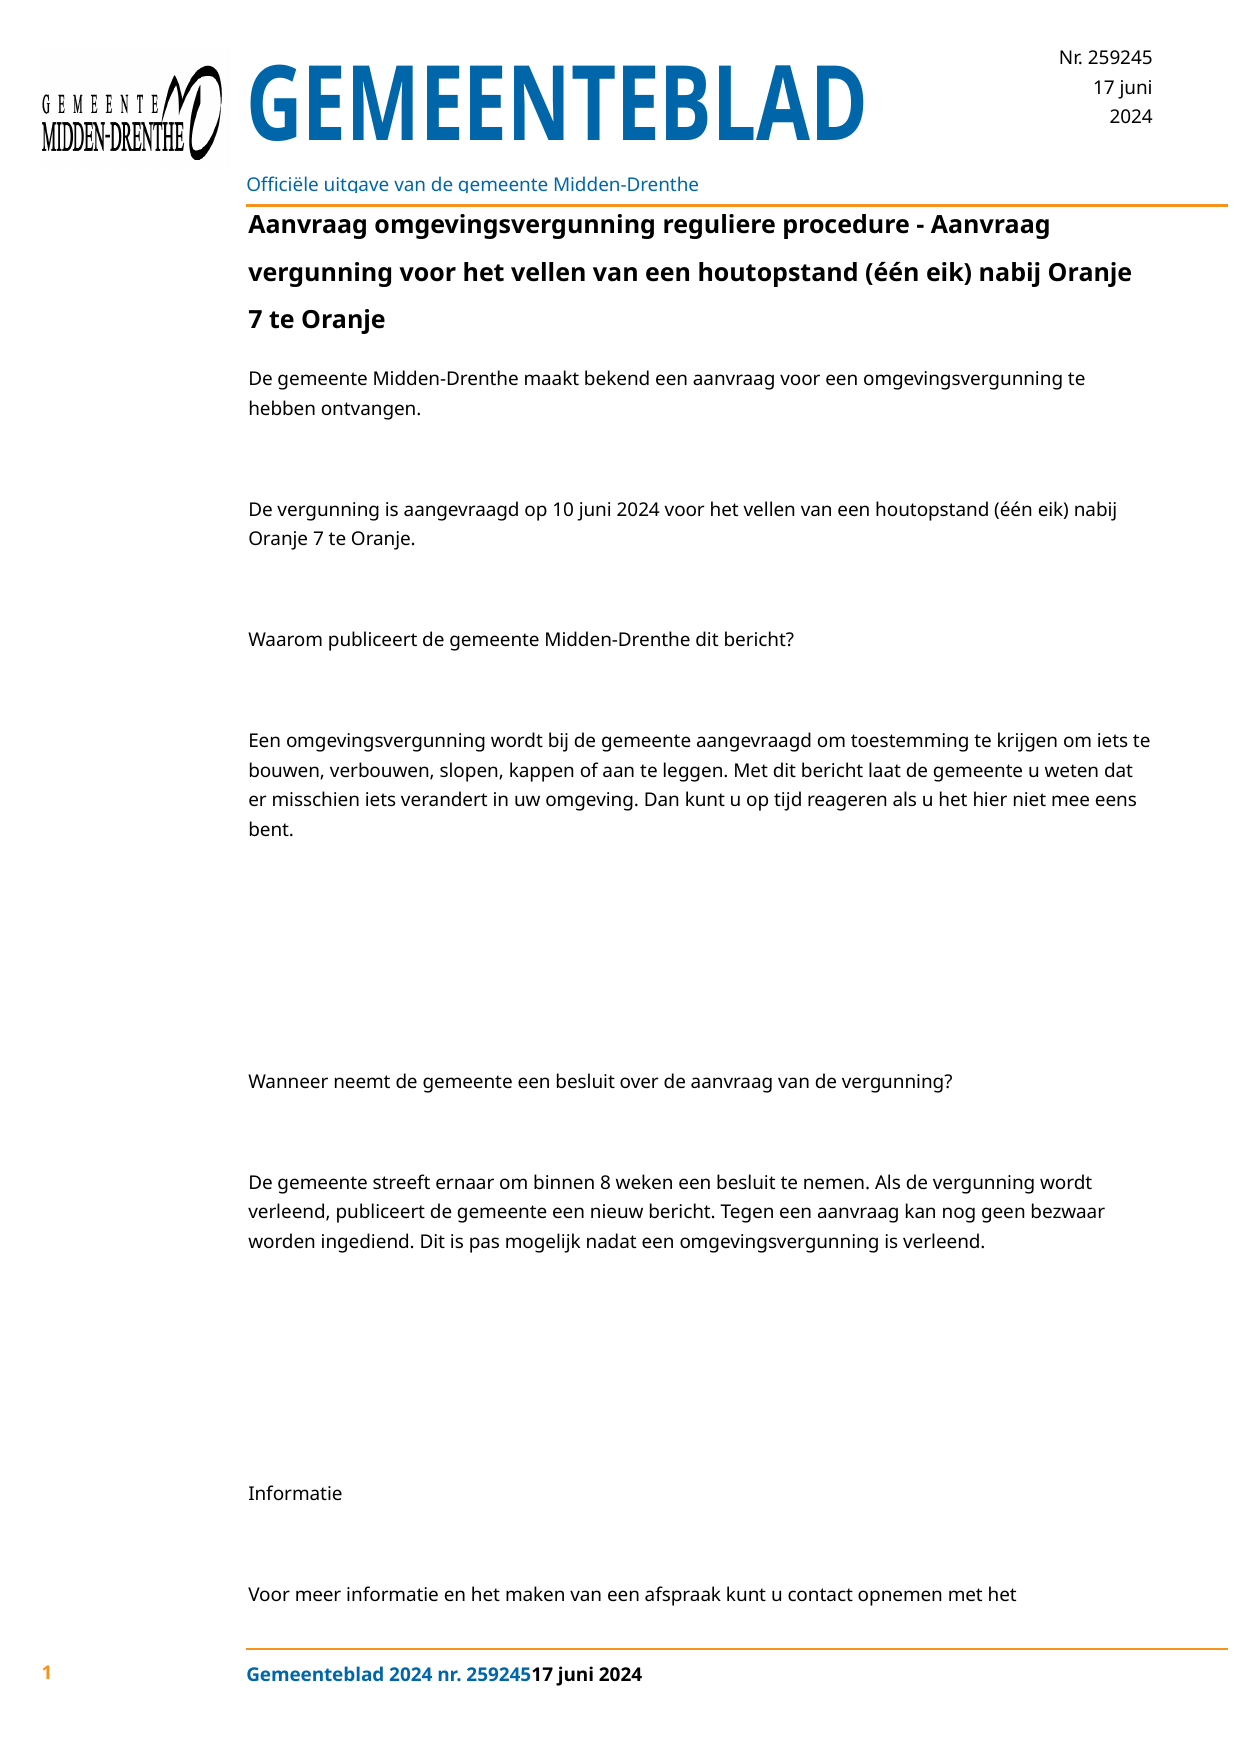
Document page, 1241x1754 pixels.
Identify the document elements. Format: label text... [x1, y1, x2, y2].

text Aanvraag omgevingsvergunning reguliere procedure - Aanvraag vergunning voor het vellen van een houtopstand (één eik) nabij Oranje 7 te Oranje [248, 207, 1152, 336]
text De gemeente Midden-Drenthe maakt bekend een aanvraag voor een omgevingsvergunning te hebben ontvangen. [248, 366, 1152, 421]
picture [41, 47, 231, 172]
text Voor meer informatie en het maken van een afspraak kunt u contact opnemen met het [248, 1581, 1152, 1607]
text Wanneer neemt de gemeente een besluit over de aanvraag van de vergunning? [248, 1068, 1152, 1094]
text Informatie [248, 1480, 1152, 1506]
text Waarom publiceert de gemeente Midden-Drenthe dit bericht? [248, 626, 1152, 652]
text De gemeente streeft ernaar om binnen 8 weken een besluit te nemen. Als de vergunning wordt verleend, publiceert de gemeente een nieuw bericht. Tegen een aanvraag kan nog geen bezwaar worden ingediend. Dit is pas mogelijk nadat een omgevingsvergunning is verleend. [248, 1169, 1152, 1254]
text Een omgevingsvergunning wordt bij de gemeente aangevraagd om toestemming te krijgen om iets te bouwen, verbouwen, slopen, kappen of aan te leggen. Met dit bericht laat de gemeente u weten dat er misschien iets verandert in uw omgeving. Dan kunt u op tijd reageren als u het hier niet mee eens bent. [248, 727, 1152, 842]
text De vergunning is aangevraagd op 10 juni 2024 voor het vellen van een houtopstand (één eik) nabij Oranje 7 te Oranje. [248, 496, 1152, 551]
